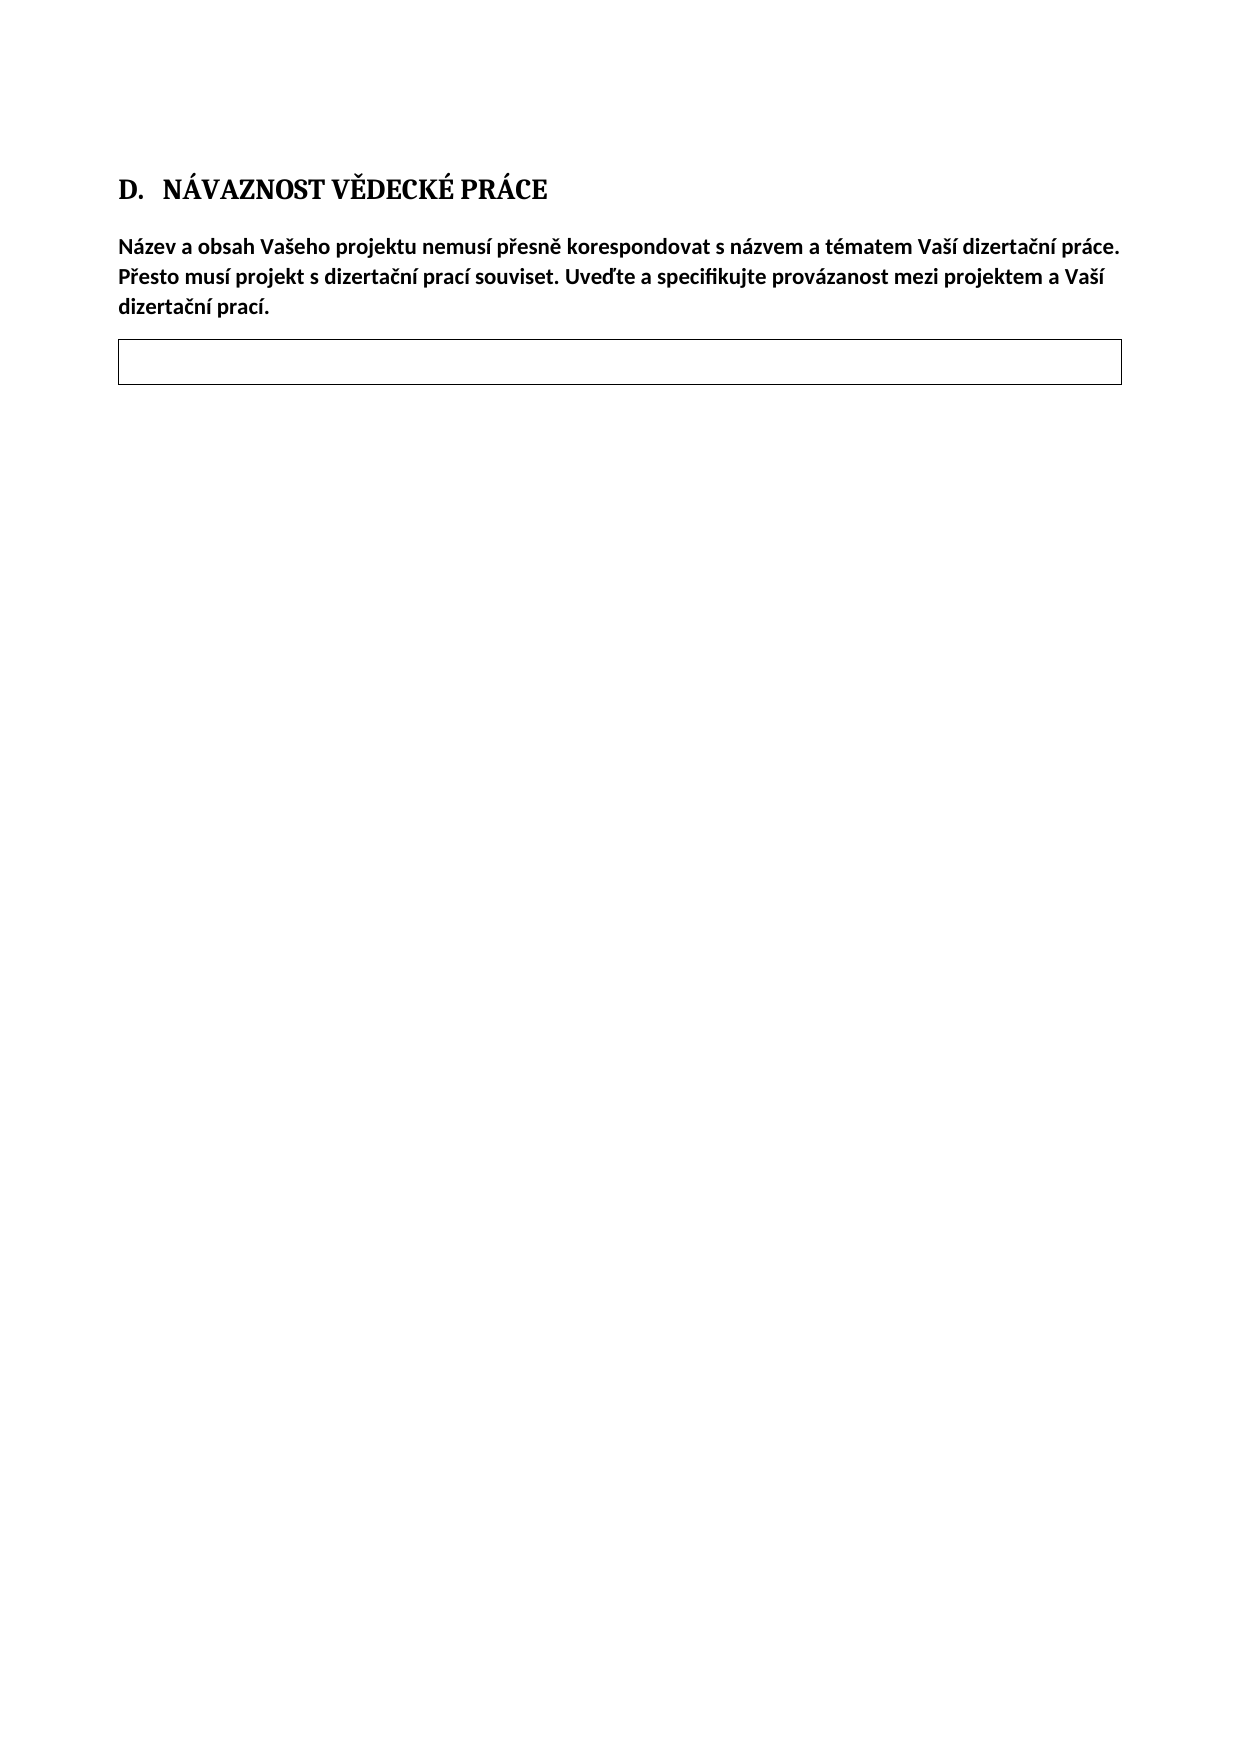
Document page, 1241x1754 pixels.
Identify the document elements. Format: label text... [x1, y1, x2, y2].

table_header [119, 340, 1121, 383]
text Název a obsah Vašeho projektu nemusí přesně korespondovat s názvem a tématem Vaší dizertační práce. Přesto musí projekt s dizertační prací souviset. Uveďte a specifikujte provázanost mezi projektem a Vaší dizertační prací. [118, 232, 1122, 320]
subtitle Návaznost vědecké práce [118, 173, 1122, 207]
